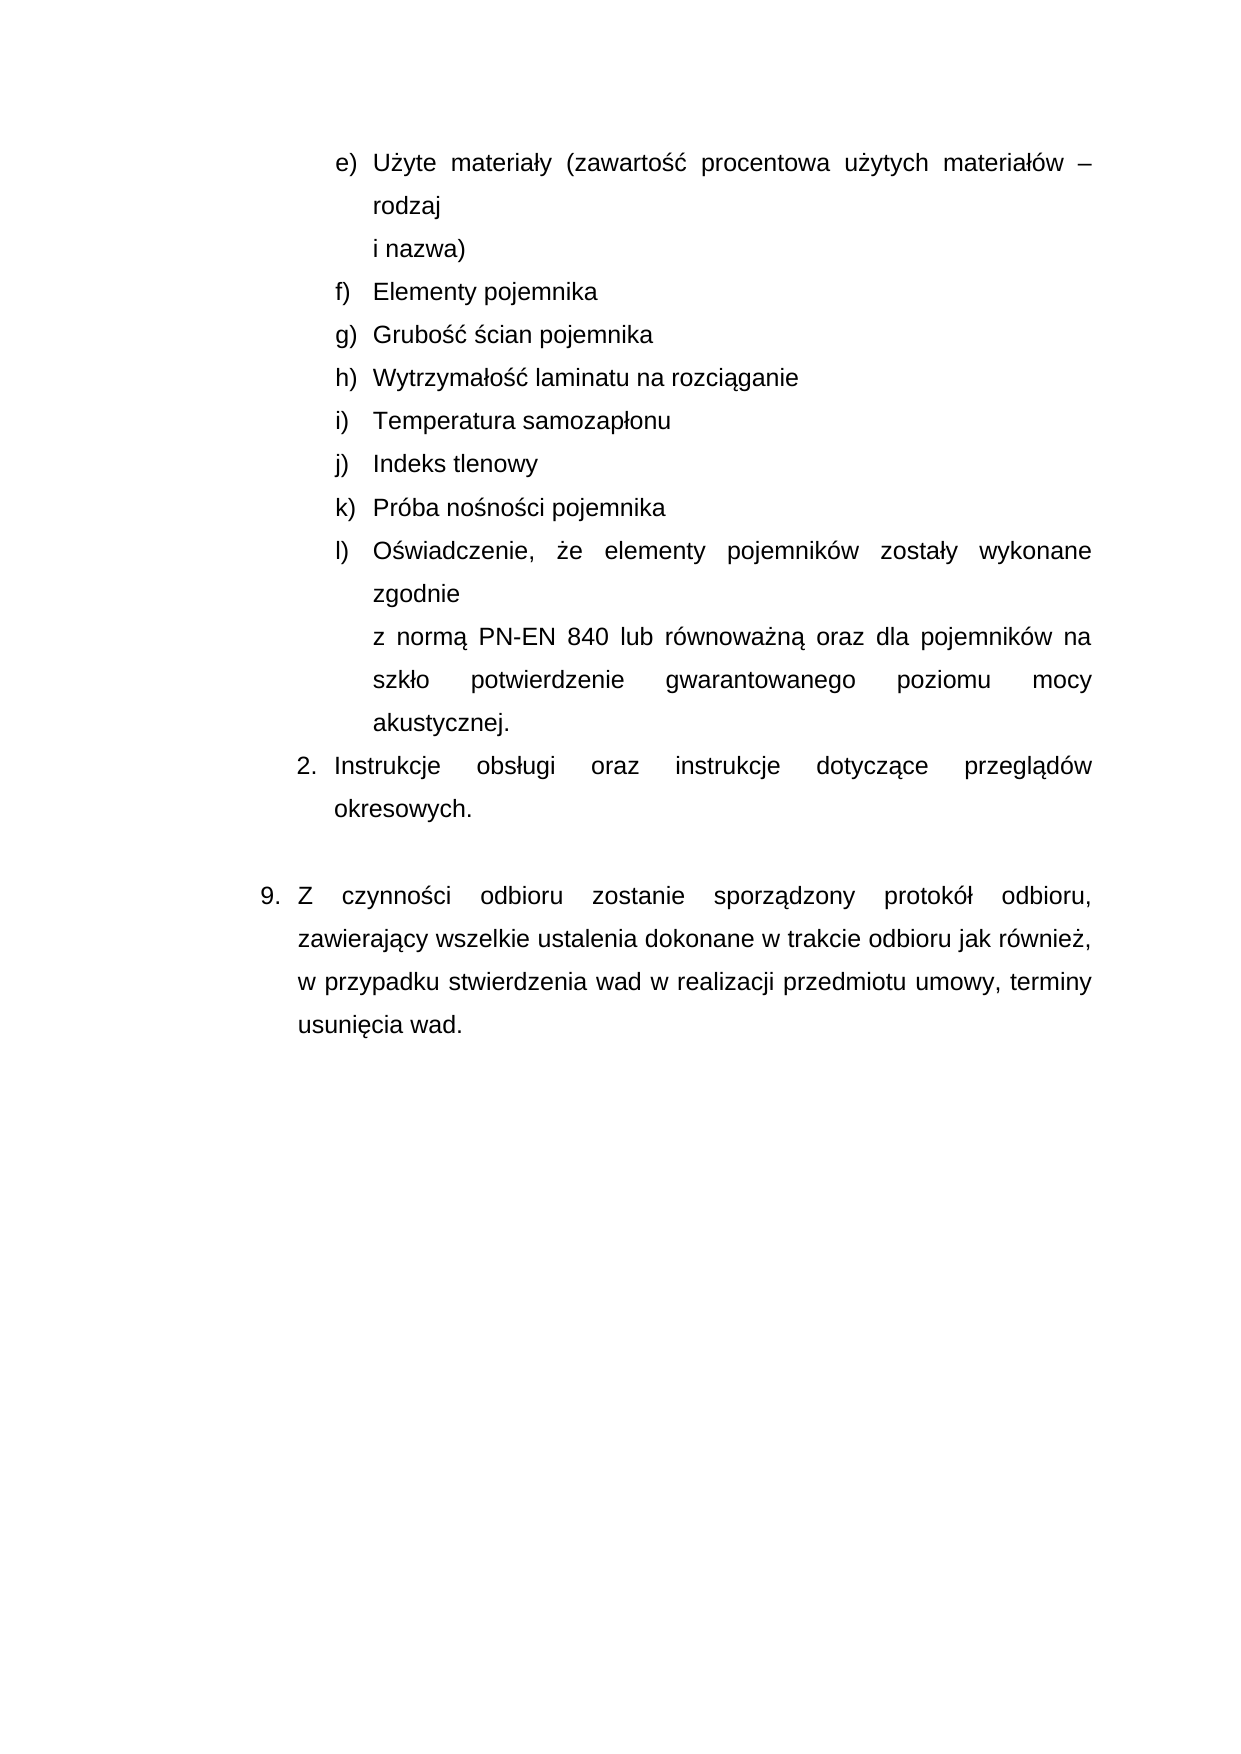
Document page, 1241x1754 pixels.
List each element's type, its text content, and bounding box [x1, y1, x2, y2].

list Indeks tlenowy [335, 449, 1093, 478]
list Grubość ścian pojemnika [335, 320, 1093, 349]
list Użyte materiały (zawartość procentowa użytych materiałów – rodzaj i nazwa) [335, 148, 1093, 263]
list Próba nośności pojemnika [335, 493, 1093, 521]
list Wytrzymałość laminatu na rozciąganie [335, 363, 1093, 392]
list Instrukcje obsługi oraz instrukcje dotyczące przeglądów okresowych. [296, 751, 1093, 823]
list Oświadczenie, że elementy pojemników zostały wykonane zgodnie z normą PN-EN 840 lub równoważną oraz dla pojemników na szkło potwierdzenie gwarantowanego poziomu mocy akustycznej. [335, 536, 1093, 737]
list Z czynności odbioru zostanie sporządzony protokół odbioru, zawierający wszelkie ustalenia dokonane w trakcie odbioru jak również, w przypadku stwierdzenia wad w realizacji przedmiotu umowy, terminy usunięcia wad. [260, 881, 1093, 1039]
list Temperatura samozapłonu [335, 406, 1093, 435]
list Elementy pojemnika [335, 277, 1093, 306]
